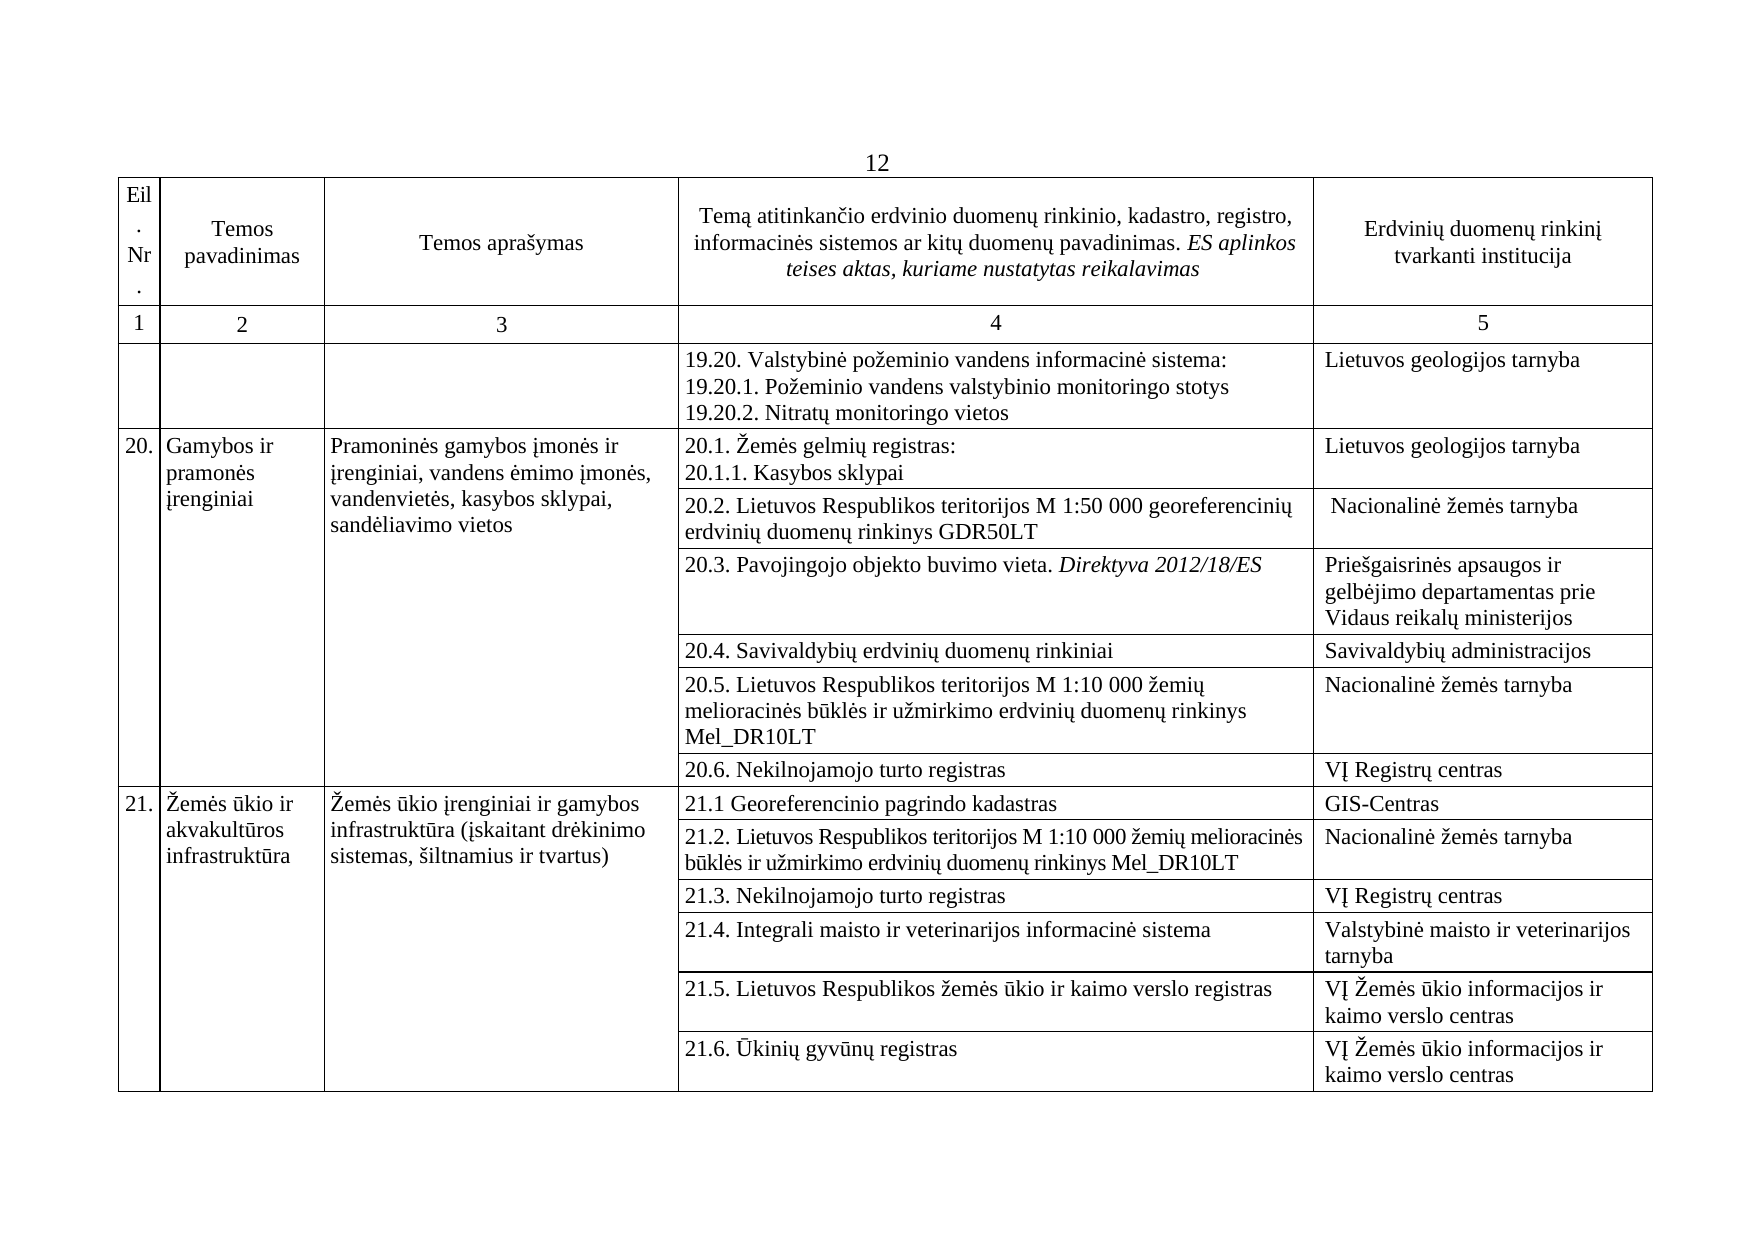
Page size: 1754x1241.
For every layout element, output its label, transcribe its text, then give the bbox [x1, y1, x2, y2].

table_cell 21.1 Georeferencinio pagrindo kadastras [679, 787, 1313, 819]
table_cell Pramoninės gamybos įmonės ir įrenginiai, vandens ėmimo įmonės, vandenvietės, kasybos sklypai, sandėliavimo vietos [325, 429, 678, 786]
table_cell Nacionalinė žemės tarnyba [1314, 668, 1652, 753]
table_cell 2 [161, 306, 324, 342]
table_cell Valstybinė maisto ir veterinarijos tarnyba [1314, 913, 1652, 971]
table_cell 20.1. Žemės gelmių registras: 20.1.1. Kasybos sklypai [679, 429, 1313, 488]
table_cell 20.2. Lietuvos Respublikos teritorijos M 1:50 000 georeferencinių erdvinių duomenų rinkinys GDR50LT [679, 489, 1313, 547]
table_cell 21.3. Nekilnojamojo turto registras [679, 880, 1313, 912]
table_header Temos pavadinimas [161, 178, 324, 305]
table_cell Gamybos ir pramonės įrenginiai [161, 429, 324, 786]
table_cell Savivaldybių administracijos [1314, 635, 1652, 667]
table_cell 5 [1314, 306, 1652, 342]
table_cell VĮ Registrų centras [1314, 880, 1652, 912]
table_cell 21.2. Lietuvos Respublikos teritorijos M 1:10 000 žemių melioracinės būklės ir užmirkimo erdvinių duomenų rinkinys Mel_DR10LT [679, 820, 1313, 879]
table_cell VĮ Registrų centras [1314, 754, 1652, 786]
table_cell 21.5. Lietuvos Respublikos žemės ūkio ir kaimo verslo registras [679, 973, 1313, 1031]
table_cell Priešgaisrinės apsaugos ir gelbėjimo departamentas prie Vidaus reikalų ministerijos [1314, 549, 1652, 633]
table_cell Lietuvos geologijos tarnyba [1314, 429, 1652, 488]
table_cell 4 [679, 306, 1313, 342]
table_cell GIS-Centras [1314, 787, 1652, 819]
table_cell 20.6. Nekilnojamojo turto registras [679, 754, 1313, 786]
table_cell 1 [119, 306, 159, 342]
table_cell [325, 344, 678, 428]
table_cell 21.4. Integrali maisto ir veterinarijos informacinė sistema [679, 913, 1313, 971]
table_cell Žemės ūkio ir akvakultūros infrastruktūra [161, 787, 324, 1091]
table_header Erdvinių duomenų rinkinį tvarkanti institucija [1314, 178, 1652, 305]
table_cell 20.5. Lietuvos Respublikos teritorijos M 1:10 000 žemių melioracinės būklės ir užmirkimo erdvinių duomenų rinkinys Mel_DR10LT [679, 668, 1313, 753]
table_cell VĮ Žemės ūkio informacijos ir kaimo verslo centras [1314, 1032, 1652, 1091]
table_header Temos aprašymas [325, 178, 678, 305]
table_header Temą atitinkančio erdvinio duomenų rinkinio, kadastro, registro, informacinės sistemos ar kitų duomenų pavadinimas. ES aplinkos teises aktas, kuriame nustatytas reikalavimas [679, 178, 1313, 305]
table_cell 20.3. Pavojingojo objekto buvimo vieta. Direktyva 2012/18/ES [679, 549, 1313, 633]
table_cell 21. [119, 787, 159, 1091]
table_cell Nacionalinė žemės tarnyba [1314, 820, 1652, 879]
table_cell Žemės ūkio įrenginiai ir gamybos infrastruktūra (įskaitant drėkinimo sistemas, šiltnamius ir tvartus) [325, 787, 678, 1091]
table_cell 19.20. Valstybinė požeminio vandens informacinė sistema: 19.20.1. Požeminio vandens valstybinio monitoringo stotys 19.20.2. Nitratų monitoringo vietos [679, 344, 1313, 428]
table_cell 20.4. Savivaldybių erdvinių duomenų rinkiniai [679, 635, 1313, 667]
table_cell [161, 344, 324, 428]
table_cell Nacionalinė žemės tarnyba [1314, 489, 1652, 547]
table_header Eil. Nr. [119, 178, 159, 305]
table_cell 3 [325, 306, 678, 342]
table_cell 20. [119, 429, 159, 786]
table_cell 21.6. Ūkinių gyvūnų registras [679, 1032, 1313, 1091]
table_cell Lietuvos geologijos tarnyba [1314, 344, 1652, 428]
table_cell [119, 344, 159, 428]
table_cell VĮ Žemės ūkio informacijos ir kaimo verslo centras [1314, 973, 1652, 1031]
